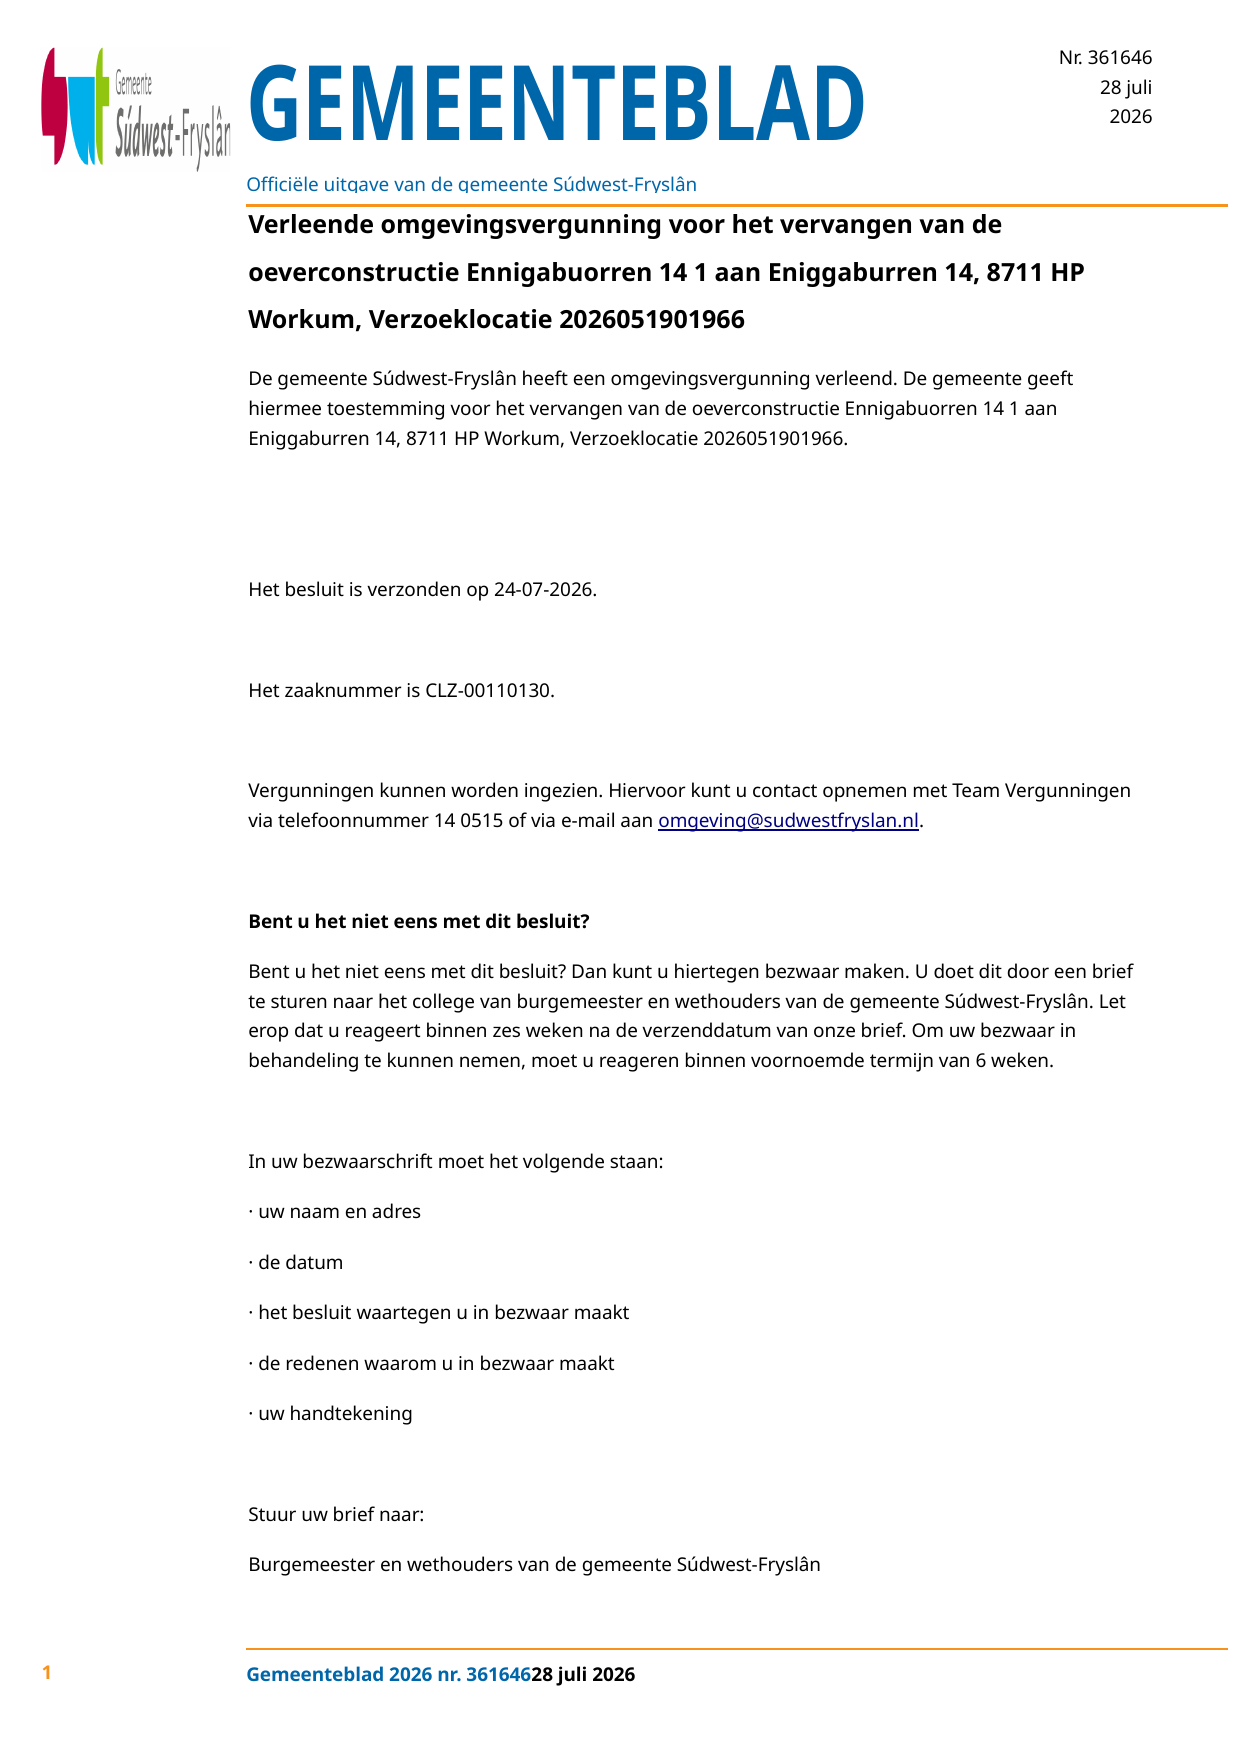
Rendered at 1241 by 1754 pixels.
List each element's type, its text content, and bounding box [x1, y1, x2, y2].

text Burgemeester en wethouders van de gemeente Súdwest-Fryslân [248, 1551, 1152, 1577]
text Het zaaknummer is CLZ-00110130. [248, 677, 1152, 702]
text Verleende omgevingsvergunning voor het vervangen van de oeverconstructie Ennigabuorren 14 1 aan Eniggaburren 14, 8711 HP Workum, Verzoeklocatie 2026051901966 [248, 207, 1152, 336]
text Stuur uw brief naar: [248, 1501, 1152, 1527]
text · het besluit waartegen u in bezwaar maakt [248, 1299, 1152, 1325]
text Bent u het niet eens met dit besluit? [248, 908, 1152, 934]
text Vergunningen kunnen worden ingezien. Hiervoor kunt u contact opnemen met Team Vergunningen via telefoonnummer 14 0515 of via e-mail aan omgeving@sudwestfryslan.nl. [248, 778, 1152, 833]
text Het besluit is verzonden op 24-07-2026. [248, 576, 1152, 602]
text · uw naam en adres [248, 1198, 1152, 1224]
picture [41, 47, 231, 172]
text De gemeente Súdwest-Fryslân heeft een omgevingsvergunning verleend. De gemeente geeft hiermee toestemming voor het vervangen van de oeverconstructie Ennigabuorren 14 1 aan Eniggaburren 14, 8711 HP Workum, Verzoeklocatie 2026051901966. [248, 366, 1152, 450]
text Bent u het niet eens met dit besluit? Dan kunt u hiertegen bezwaar maken. U doet dit door een brief te sturen naar het college van burgemeester en wethouders van de gemeente Súdwest-Fryslân. Let erop dat u reageert binnen zes weken na de verzenddatum van onze brief. Om uw bezwaar in behandeling te kunnen nemen, moet u reageren binnen voornoemde termijn van 6 weken. [248, 958, 1152, 1073]
text · uw handtekening [248, 1400, 1152, 1426]
text · de redenen waarom u in bezwaar maakt [248, 1350, 1152, 1375]
text In uw bezwaarschrift moet het volgende staan: [248, 1148, 1152, 1174]
text · de datum [248, 1249, 1152, 1274]
